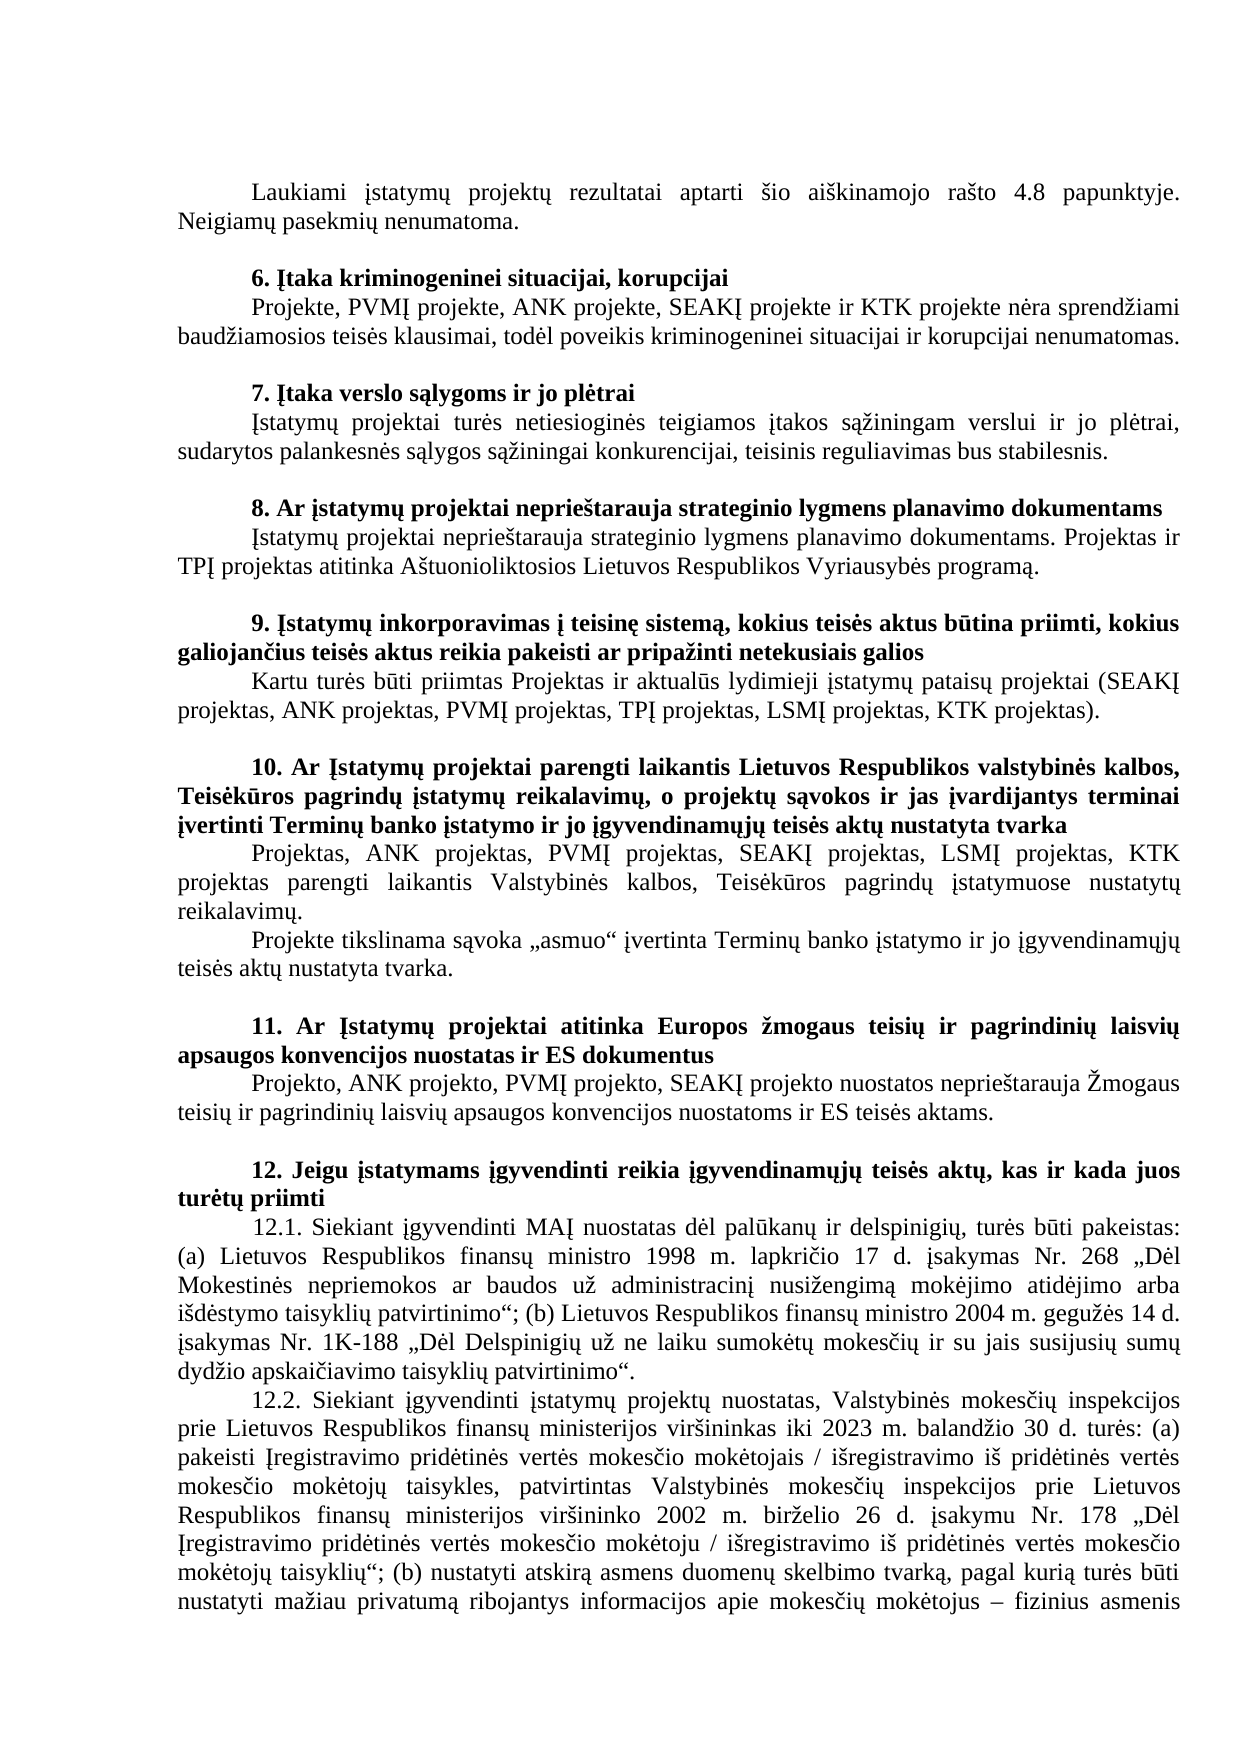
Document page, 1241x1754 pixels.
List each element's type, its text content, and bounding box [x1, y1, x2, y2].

text Įstatymų projektai turės netiesioginės teigiamos įtakos sąžiningam verslui ir jo plėtrai, sudarytos palankesnės sąlygos sąžiningai konkurencijai, teisinis reguliavimas bus stabilesnis. [177, 407, 1181, 465]
text 10. Ar Įstatymų projektai parengti laikantis Lietuvos Respublikos valstybinės kalbos, Teisėkūros pagrindų įstatymų reikalavimų, o projektų sąvokos ir jas įvardijantys terminai įvertinti Terminų banko įstatymo ir jo įgyvendinamųjų teisės aktų nustatyta tvarka [177, 752, 1181, 838]
text 6. Įtaka kriminogeninei situacijai, korupcijai [177, 263, 1181, 292]
text 11. Ar Įstatymų projektai atitinka Europos žmogaus teisių ir pagrindinių laisvių apsaugos konvencijos nuostatas ir ES dokumentus [177, 1011, 1181, 1068]
text Projekte tikslinama sąvoka „asmuo“ įvertinta Terminų banko įstatymo ir jo įgyvendinamųjų teisės aktų nustatyta tvarka. [177, 925, 1181, 982]
text 9. Įstatymų inkorporavimas į teisinę sistemą, kokius teisės aktus būtina priimti, kokius galiojančius teisės aktus reikia pakeisti ar pripažinti netekusiais galios [177, 608, 1181, 666]
text Įstatymų projektai neprieštarauja strateginio lygmens planavimo dokumentams. Projektas ir TPĮ projektas atitinka Aštuonioliktosios Lietuvos Respublikos Vyriausybės programą. [177, 522, 1181, 580]
text 12. Jeigu įstatymams įgyvendinti reikia įgyvendinamųjų teisės aktų, kas ir kada juos turėtų priimti [177, 1155, 1181, 1212]
text Kartu turės būti priimtas Projektas ir aktualūs lydimieji įstatymų pataisų projektai (SEAKĮ projektas, ANK projektas, PVMĮ projektas, TPĮ projektas, LSMĮ projektas, KTK projektas). [177, 666, 1181, 723]
text Projekto, ANK projekto, PVMĮ projekto, SEAKĮ projekto nuostatos neprieštarauja Žmogaus teisių ir pagrindinių laisvių apsaugos konvencijos nuostatoms ir ES teisės aktams. [177, 1068, 1181, 1126]
text Laukiami įstatymų projektų rezultatai aptarti šio aiškinamojo rašto 4.8 papunktyje. Neigiamų pasekmių nenumatoma. [177, 177, 1181, 235]
text Projekte, PVMĮ projekte, ANK projekte, SEAKĮ projekte ir KTK projekte nėra sprendžiami baudžiamosios teisės klausimai, todėl poveikis kriminogeninei situacijai ir korupcijai nenumatomas. [177, 292, 1181, 350]
text 8. Ar įstatymų projektai neprieštarauja strateginio lygmens planavimo dokumentams [177, 493, 1181, 522]
text 12.1. Siekiant įgyvendinti MAĮ nuostatas dėl palūkanų ir delspinigių, turės būti pakeistas: (a) Lietuvos Respublikos finansų ministro 1998 m. lapkričio 17 d. įsakymas Nr. 268 „Dėl Mokestinės nepriemokos ar baudos už administracinį nusižengimą mokėjimo atidėjimo arba išdėstymo taisyklių patvirtinimo“; (b) Lietuvos Respublikos finansų ministro 2004 m. gegužės 14 d. įsakymas Nr. 1K-188 „Dėl Delspinigių už ne laiku sumokėtų mokesčių ir su jais susijusių sumų dydžio apskaičiavimo taisyklių patvirtinimo“. [177, 1212, 1181, 1385]
text 12.2. Siekiant įgyvendinti įstatymų projektų nuostatas, Valstybinės mokesčių inspekcijos prie Lietuvos Respublikos finansų ministerijos viršininkas iki 2023 m. balandžio 30 d. turės: (a) pakeisti Įregistravimo pridėtinės vertės mokesčio mokėtojais / išregistravimo iš pridėtinės vertės mokesčio mokėtojų taisykles, patvirtintas Valstybinės mokesčių inspekcijos prie Lietuvos Respublikos finansų ministerijos viršininko 2002 m. birželio 26 d. įsakymu Nr. 178 „Dėl Įregistravimo pridėtinės vertės mokesčio mokėtoju / išregistravimo iš pridėtinės vertės mokesčio mokėtojų taisyklių“; (b) nustatyti atskirą asmens duomenų skelbimo tvarką, pagal kurią turės būti nustatyti mažiau privatumą ribojantys informacijos apie mokesčių mokėtojus – fizinius asmenis [177, 1385, 1181, 1615]
text Projektas, ANK projektas, PVMĮ projektas, SEAKĮ projektas, LSMĮ projektas, KTK projektas parengti laikantis Valstybinės kalbos, Teisėkūros pagrindų įstatymuose nustatytų reikalavimų. [177, 838, 1181, 925]
text 7. Įtaka verslo sąlygoms ir jo plėtrai [177, 378, 1181, 407]
